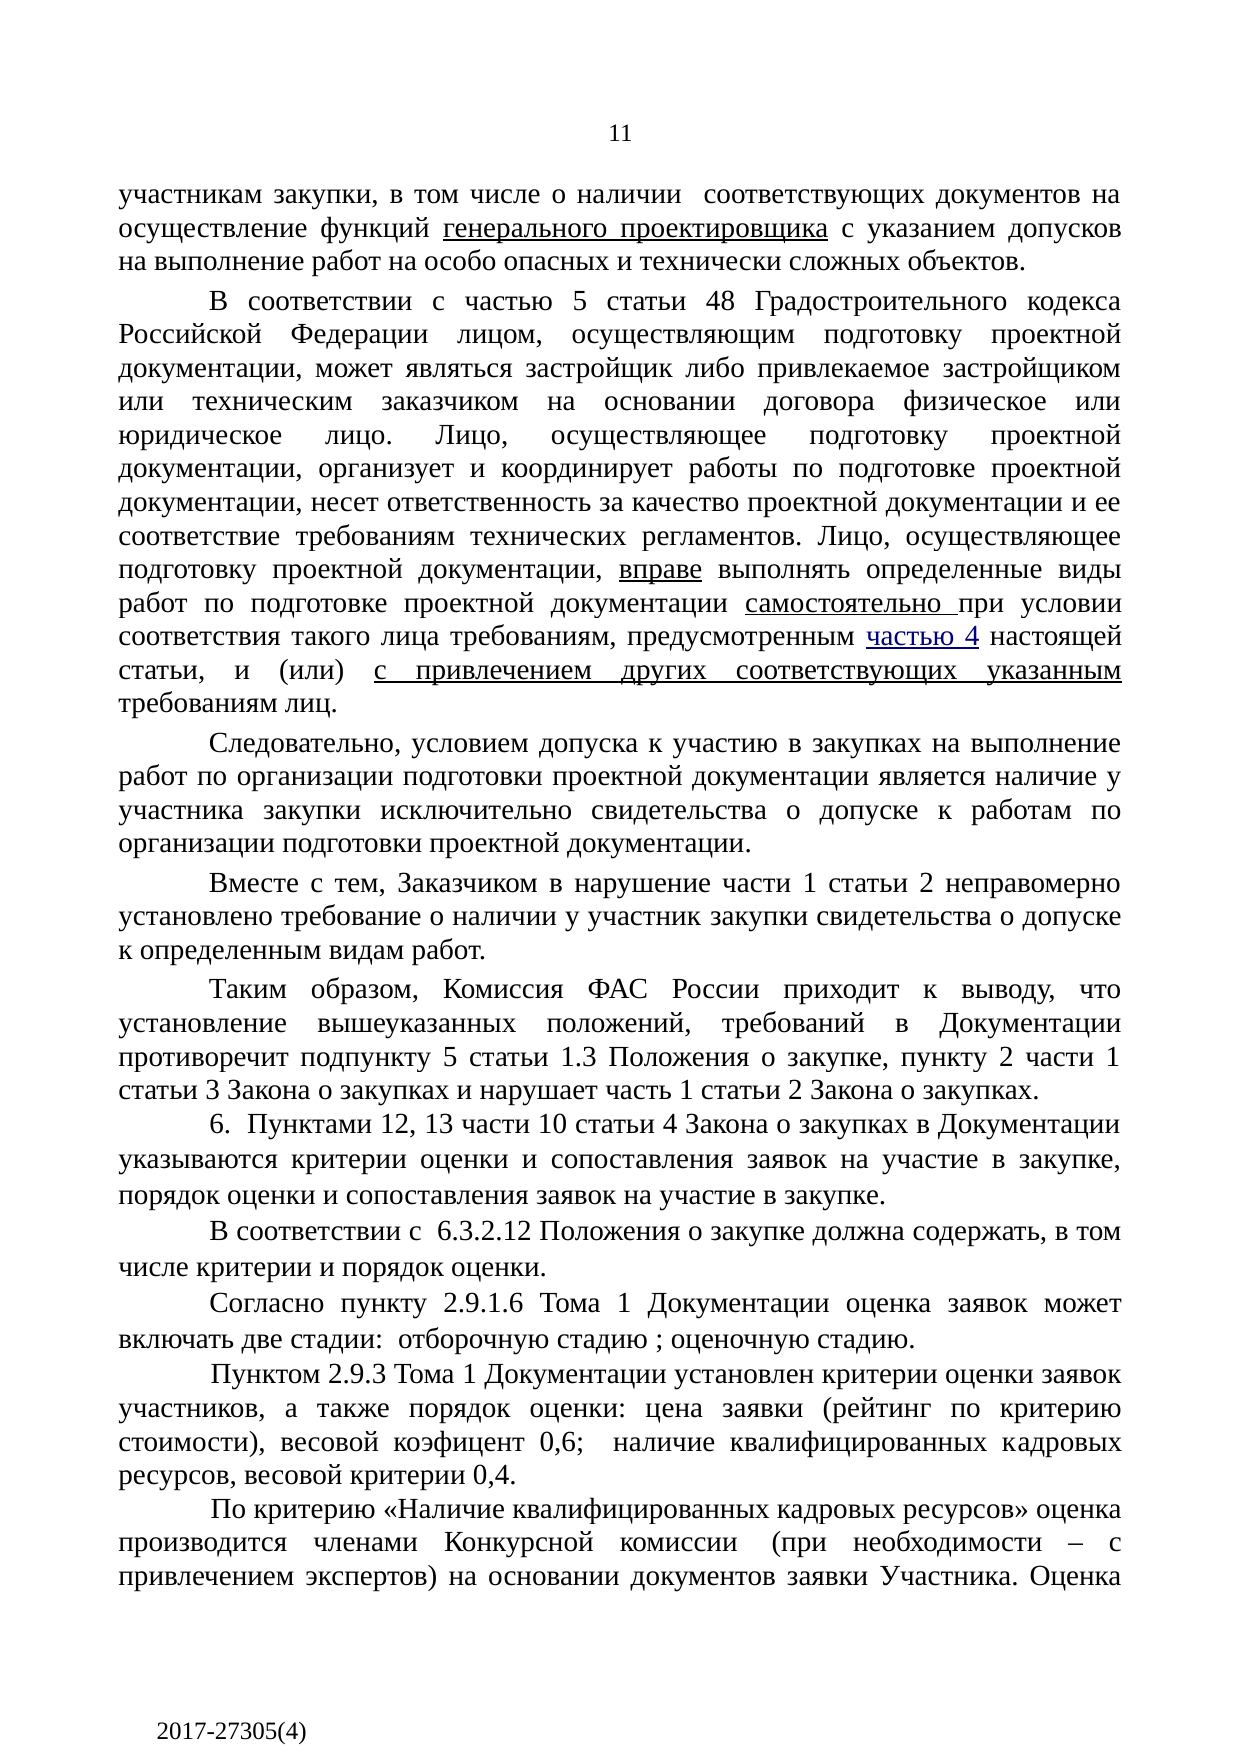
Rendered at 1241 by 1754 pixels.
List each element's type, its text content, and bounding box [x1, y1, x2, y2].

text В соответствии с частью 5 статьи 48 Градостроительного кодекса Российской Федерации лицом, осуществляющим подготовку проектной документации, может являться застройщик либо привлекаемое застройщиком или техническим заказчиком на основании договора физическое или юридическое лицо. Лицо, осуществляющее подготовку проектной документации, организует и координирует работы по подготовке проектной документации, несет ответственность за качество проектной документации и ее соответствие требованиям технических регламентов. Лицо, осуществляющее подготовку проектной документации, вправе выполнять определенные виды работ по подготовке проектной документации самостоятельно при условии соответствия такого лица требованиям, предусмотренным частью 4 настоящей статьи, и (или) с привлечением других соответствующих указанным требованиям лиц. [118, 283, 1122, 719]
text Пунктом 2.9.3 Тома 1 Документации установлен критерии оценки заявок участников, а также порядок оценки: цена заявки (рейтинг по критерию стоимости), весовой коэфицент 0,6; наличие квалифицированных кадровых ресурсов, весовой критерии 0,4. [118, 1357, 1122, 1491]
text Вместе с тем, Заказчиком в нарушение части 1 статьи 2 неправомерно установлено требование о наличии у участник закупки свидетельства о допуске к определенным видам работ. [118, 865, 1122, 966]
text Таким образом, Комиссия ФАС России приходит к выводу, что установление вышеуказанных положений, требований в Документации противоречит подпункту 5 статьи 1.3 Положения о закупке, пункту 2 части 1 статьи 3 Закона о закупках и нарушает часть 1 статьи 2 Закона о закупках. [118, 972, 1122, 1106]
text 6. Пунктами 12, 13 части 10 статьи 4 Закона о закупках в Документации указываются критерии оценки и сопоставления заявок на участие в закупке, порядок оценки и сопоставления заявок на участие в закупке. [118, 1106, 1122, 1211]
list участникам закупки, в том числе о наличии соответствующих документов на осуществление функций генерального проектировщика с указанием допусков на выполнение работ на особо опасных и технически сложных объектов. [118, 176, 1122, 277]
text По критерию «Наличие квалифицированных кадровых ресурсов» оценка производится членами Конкурсной комиссии (при необходимости – с привлечением экспертов) на основании документов заявки Участника. Оценка [118, 1491, 1122, 1591]
text Следовательно, условием допуска к участию в закупках на выполнение работ по организации подготовки проектной документации является наличие у участника закупки исключительно свидетельства о допуске к работам по организации подготовки проектной документации. [118, 725, 1122, 859]
text В соответствии с 6.3.2.12 Положения о закупке должна содержать, в том числе критерии и порядок оценки. [118, 1213, 1122, 1283]
text Согласно пункту 2.9.1.6 Тома 1 Документации оценка заявок может включать две стадии: отборочную стадию ; оценочную стадию. [118, 1285, 1122, 1354]
